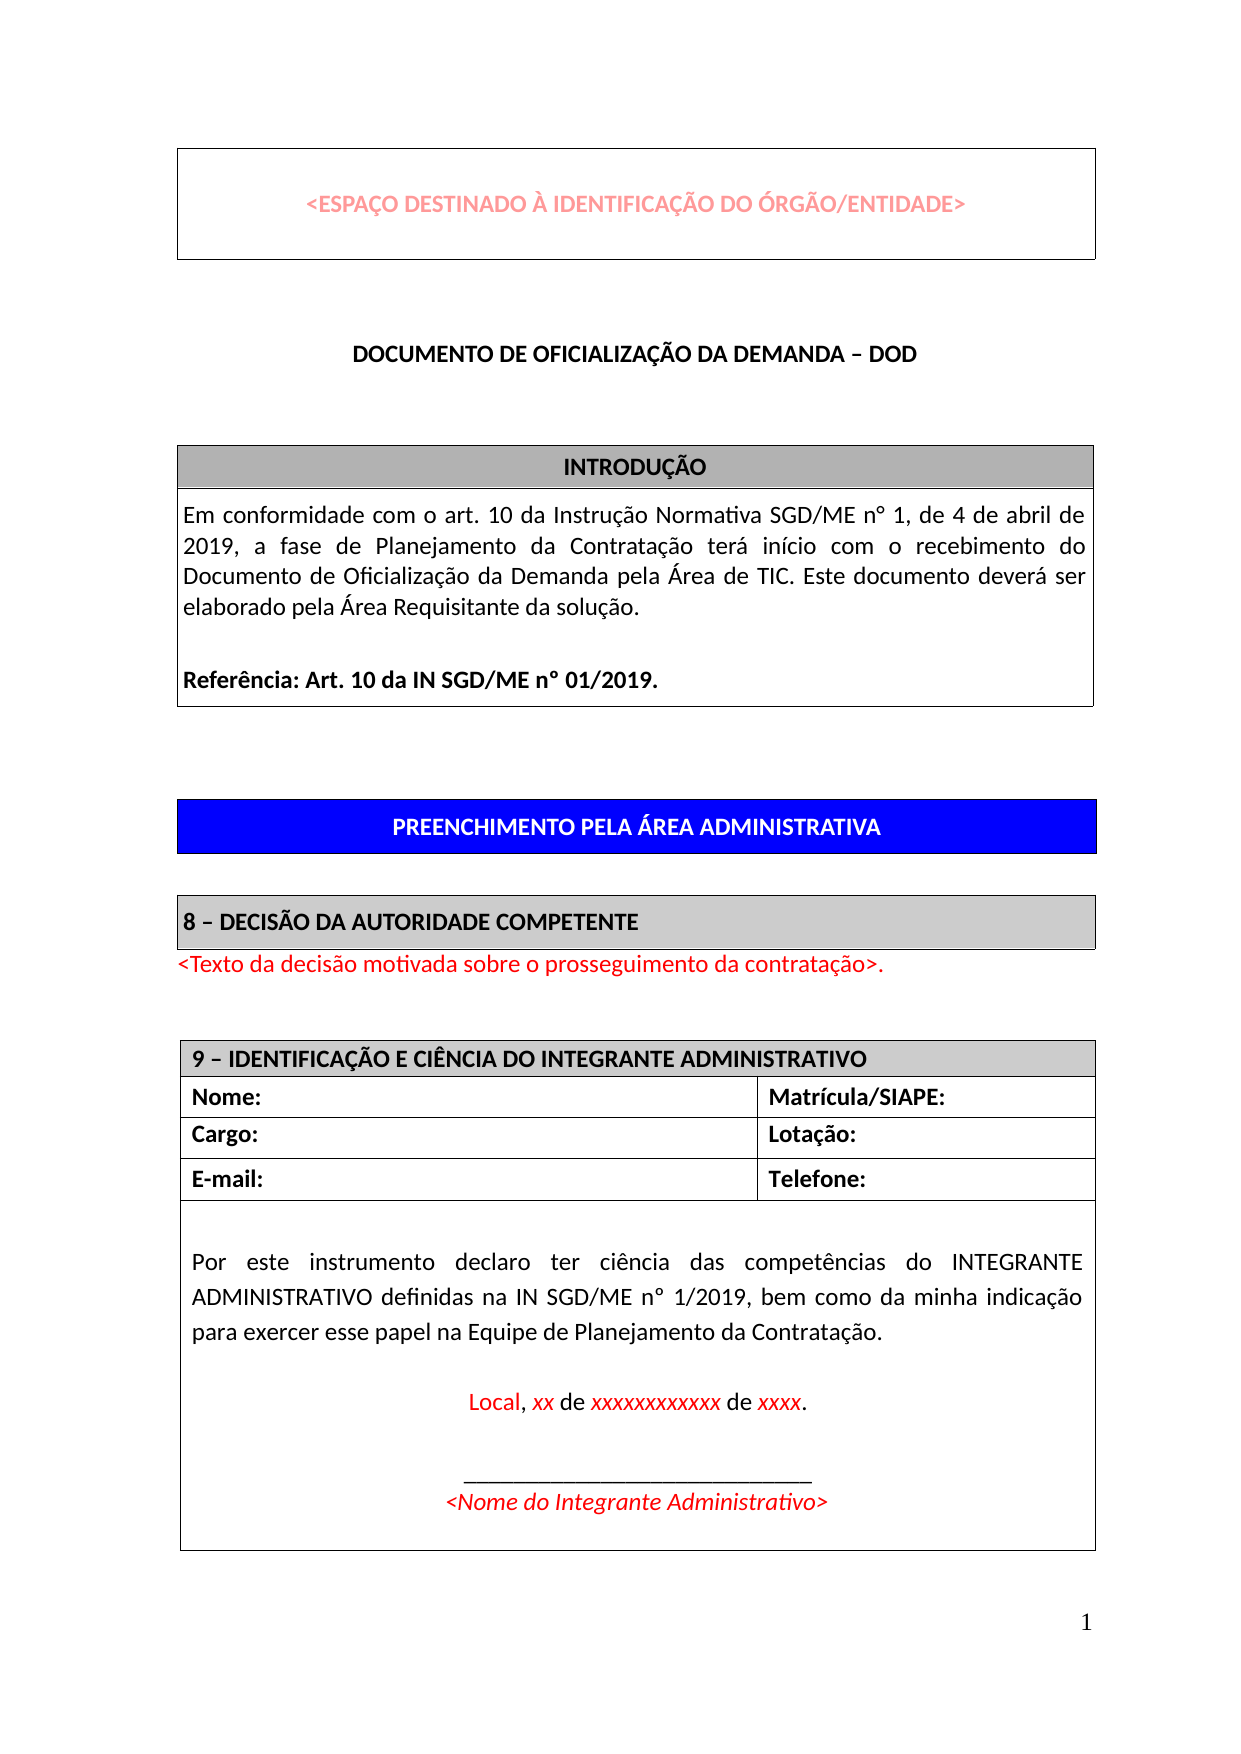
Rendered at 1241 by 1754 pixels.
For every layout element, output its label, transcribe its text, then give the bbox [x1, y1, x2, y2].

table_header PREENCHIMENTO PELA ÁREA ADMINISTRATIVA [178, 800, 1096, 853]
table_cell E-mail: [181, 1159, 757, 1200]
text <Texto da decisão motivada sobre o prosseguimento da contratação>. [177, 950, 1093, 979]
table_cell Nome: [181, 1077, 757, 1117]
table_cell Telefone: [758, 1159, 1095, 1200]
table_cell Matrícula/SIAPE: [758, 1077, 1095, 1117]
table_header 9 – IDENTIFICAÇÃO E CIÊNCIA DO INTEGRANTE ADMINISTRATIVO [181, 1041, 1095, 1076]
table_cell Lotação: [758, 1118, 1095, 1158]
table_header INTRODUÇÃO [178, 446, 1093, 487]
table_cell Por este instrumento declaro ter ciência das competências do INTEGRANTE ADMINISTRATIVO definidas na IN SGD/ME nº 1/2019, bem como da minha indicação para exercer esse papel na Equipe de Planejamento da Contratação. Local, xx de xxxxxxxxxxxx de xxxx. ____________________________ <Nome do Integrante Administrativo> [181, 1201, 1095, 1550]
table_header 8 – DECISÃO DA AUTORIDADE COMPETENTE [178, 896, 1095, 948]
table_cell Cargo: [181, 1118, 757, 1158]
table_cell Em conformidade com o art. 10 da Instrução Normativa SGD/ME n° 1, de 4 de abril de 2019, a fase de Planejamento da Contratação terá início com o recebimento do Documento de Oficialização da Demanda pela Área de TIC. Este documento deverá ser elaborado pela Área Requisitante da solução. Referência: Art. 10 da IN SGD/ME nº 01/2019. [178, 489, 1093, 706]
